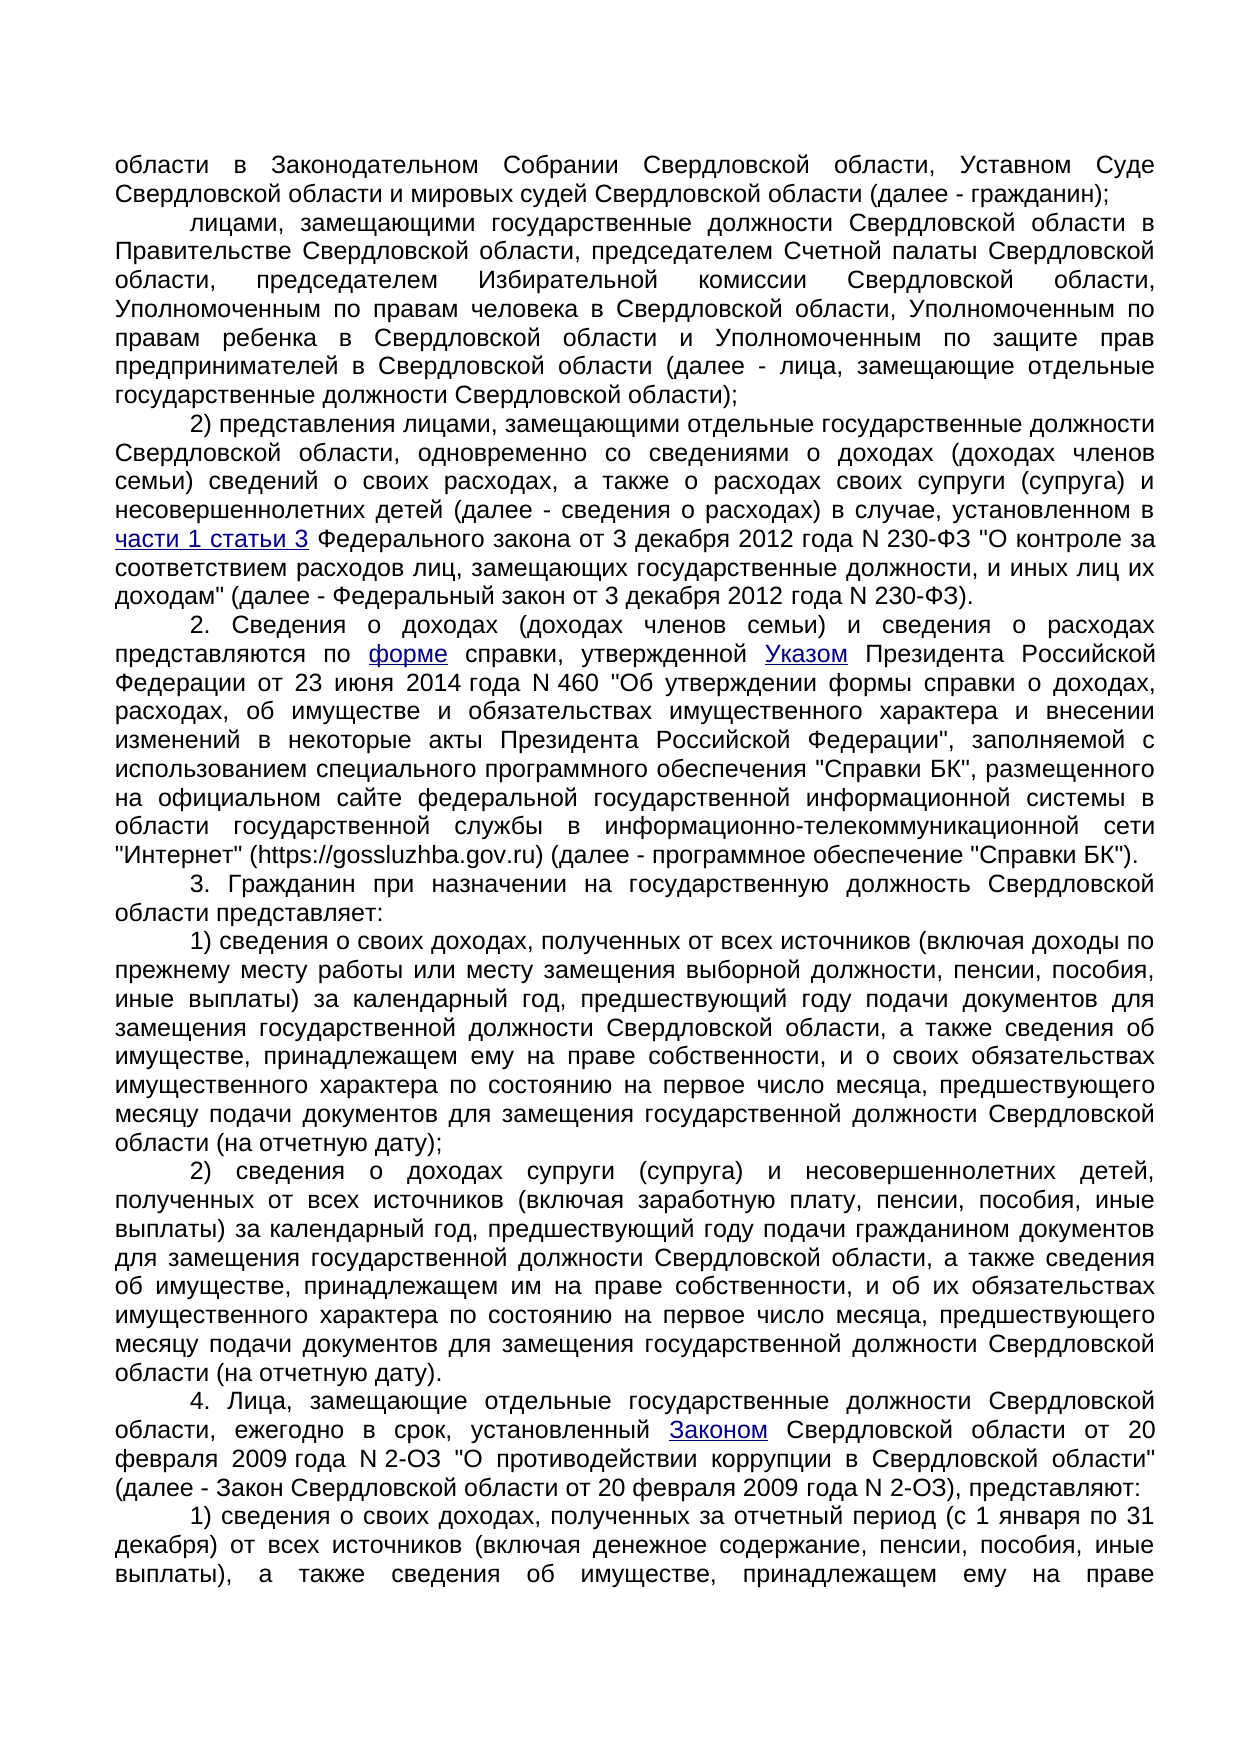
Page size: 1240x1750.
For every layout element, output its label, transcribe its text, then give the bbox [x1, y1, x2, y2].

text области в Законодательном Собрании Свердловской области, Уставном Суде Свердловской области и мировых судей Свердловской области (далее - гражданин); [114, 150, 1156, 207]
text 1) сведения о своих доходах, полученных за отчетный период (с 1 января по 31 декабря) от всех источников (включая денежное содержание, пенсии, пособия, иные выплаты), а также сведения об имуществе, принадлежащем ему на праве [114, 1501, 1156, 1587]
text 3. Гражданин при назначении на государственную должность Свердловской области представляет: [114, 869, 1156, 926]
text 1) сведения о своих доходах, полученных от всех источников (включая доходы по прежнему месту работы или месту замещения выборной должности, пенсии, пособия, иные выплаты) за календарный год, предшествующий году подачи документов для замещения государственной должности Свердловской области, а также сведения об имуществе, принадлежащем ему на праве собственности, и о своих обязательствах имущественного характера по состоянию на первое число месяца, предшествующего месяцу подачи документов для замещения государственной должности Свердловской области (на отчетную дату); [114, 926, 1156, 1156]
text 4. Лица, замещающие отдельные государственные должности Свердловской области, ежегодно в срок, установленный Законом Свердловской области от 20 февраля 2009 года N 2-ОЗ "О противодействии коррупции в Свердловской области" (далее - Закон Свердловской области от 20 февраля 2009 года N 2-ОЗ), представляют: [114, 1386, 1156, 1501]
text 2. Сведения о доходах (доходах членов семьи) и сведения о расходах представляются по форме справки, утвержденной Указом Президента Российской Федерации от 23 июня 2014 года N 460 "Об утверждении формы справки о доходах, расходах, об имуществе и обязательствах имущественного характера и внесении изменений в некоторые акты Президента Российской Федерации", заполняемой с использованием специального программного обеспечения "Справки БК", размещенного на официальном сайте федеральной государственной информационной системы в области государственной службы в информационно-телекоммуникационной сети "Интернет" (https://gossluzhba.gov.ru) (далее - программное обеспечение "Справки БК"). [114, 610, 1156, 869]
text 2) сведения о доходах супруги (супруга) и несовершеннолетних детей, полученных от всех источников (включая заработную плату, пенсии, пособия, иные выплаты) за календарный год, предшествующий году подачи гражданином документов для замещения государственной должности Свердловской области, а также сведения об имуществе, принадлежащем им на праве собственности, и об их обязательствах имущественного характера по состоянию на первое число месяца, предшествующего месяцу подачи документов для замещения государственной должности Свердловской области (на отчетную дату). [114, 1156, 1156, 1386]
text лицами, замещающими государственные должности Свердловской области в Правительстве Свердловской области, председателем Счетной палаты Свердловской области, председателем Избирательной комиссии Свердловской области, Уполномоченным по правам человека в Свердловской области, Уполномоченным по правам ребенка в Свердловской области и Уполномоченным по защите прав предпринимателей в Свердловской области (далее - лица, замещающие отдельные государственные должности Свердловской области); [114, 207, 1156, 409]
text 2) представления лицами, замещающими отдельные государственные должности Свердловской области, одновременно со сведениями о доходах (доходах членов семьи) сведений о своих расходах, а также о расходах своих супруги (супруга) и несовершеннолетних детей (далее - сведения о расходах) в случае, установленном в части 1 статьи 3 Федерального закона от 3 декабря 2012 года N 230-ФЗ "О контроле за соответствием расходов лиц, замещающих государственные должности, и иных лиц их доходам" (далее - Федеральный закон от 3 декабря 2012 года N 230-ФЗ). [114, 409, 1156, 610]
